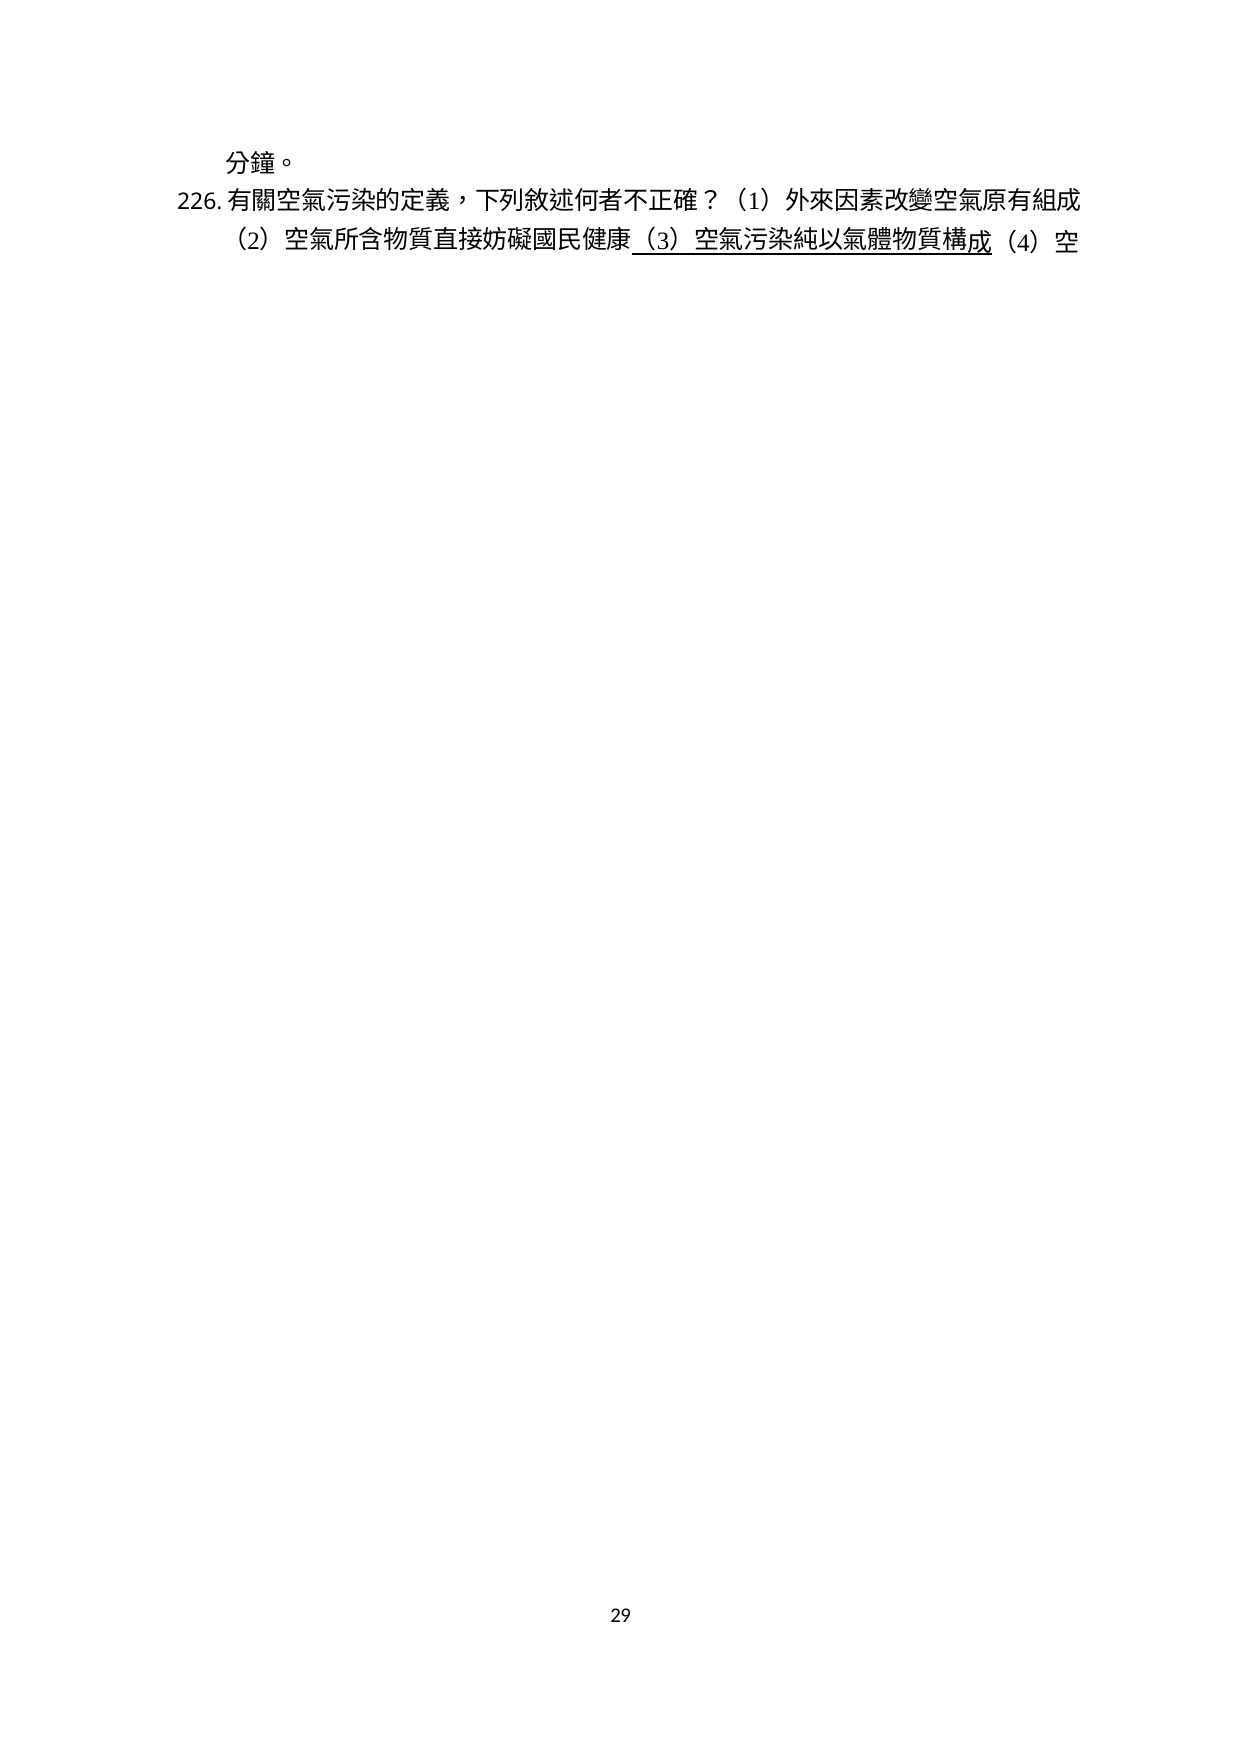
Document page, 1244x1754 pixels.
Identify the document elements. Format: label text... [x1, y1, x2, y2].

list 有關空氣污染的定義，下列敘述何者不正確？（1）外來因素改變空氣原有組成 [162, 185, 1082, 216]
text 分鐘。 [225, 144, 1082, 180]
text （2）空氣所含物質直接妨礙國民健康（3）空氣污染純以氣體物質構成（4）空 [162, 220, 1080, 259]
